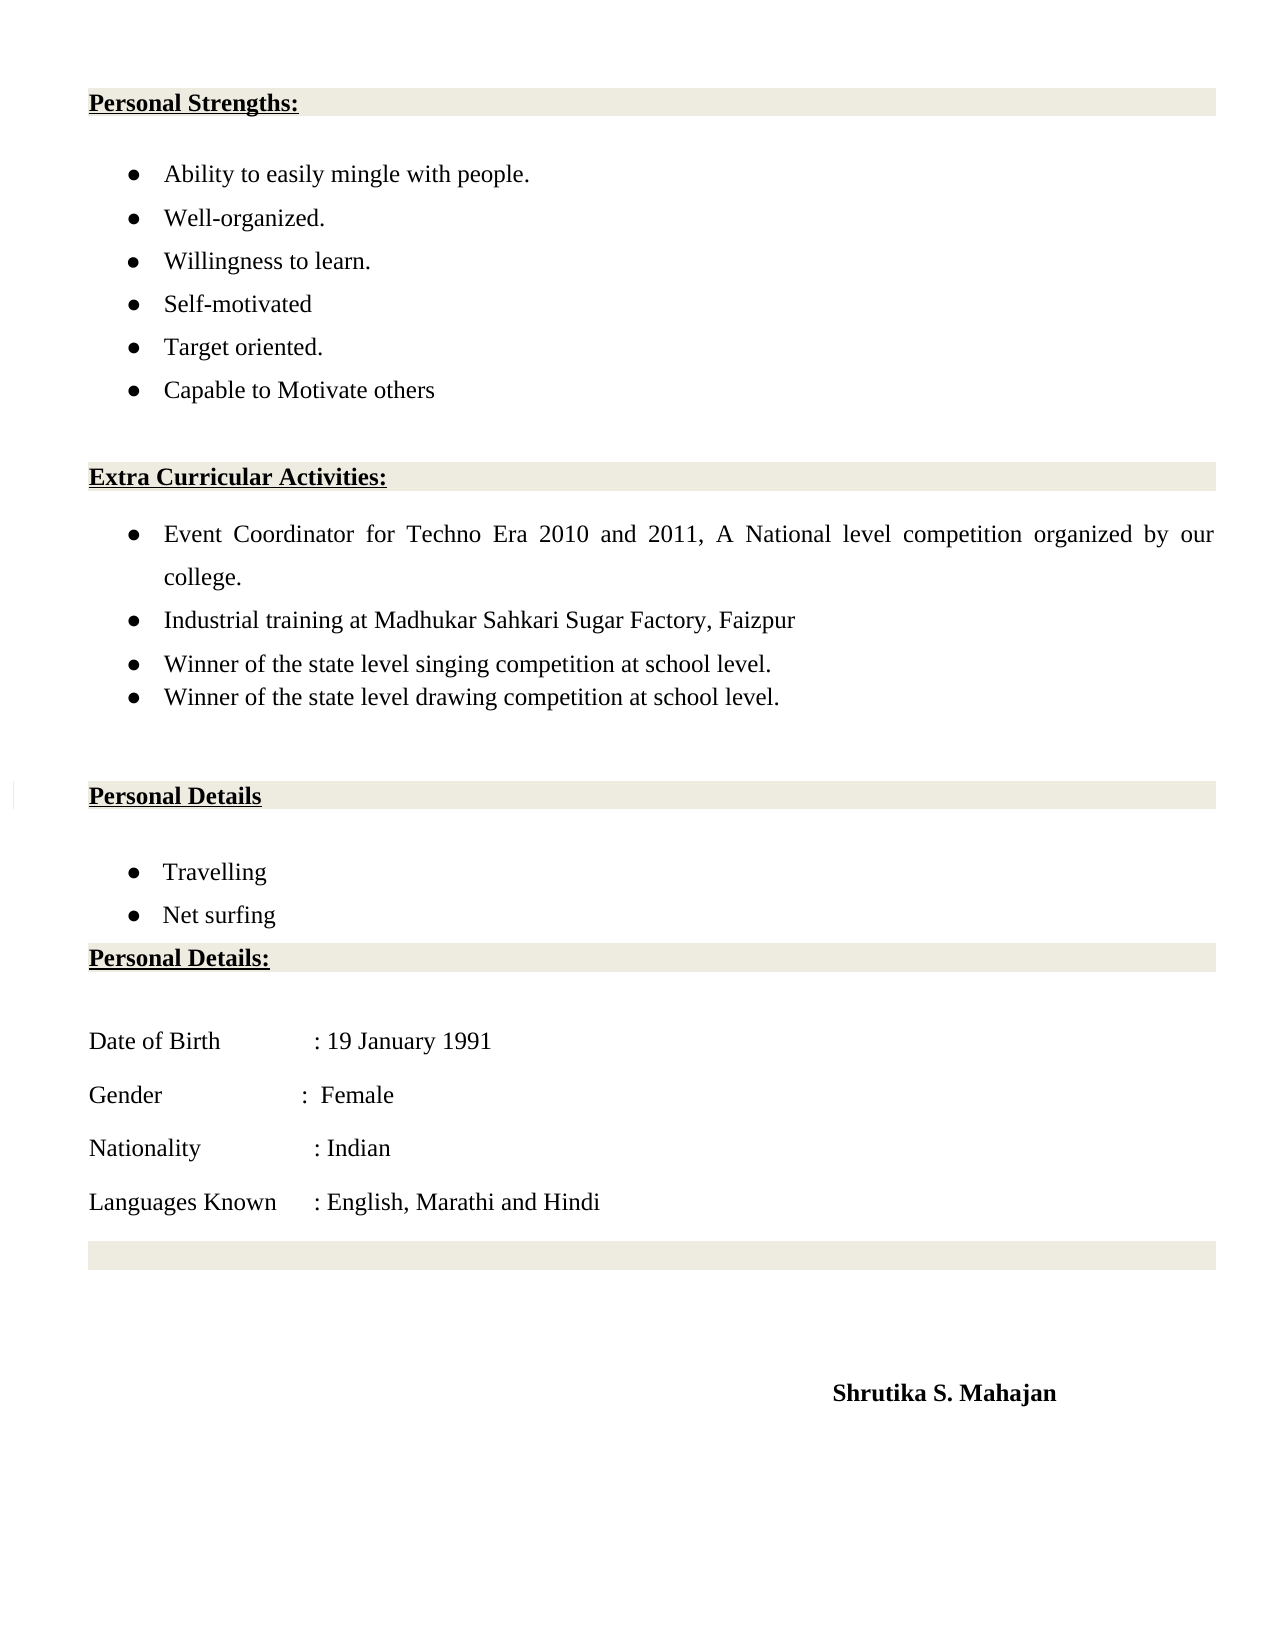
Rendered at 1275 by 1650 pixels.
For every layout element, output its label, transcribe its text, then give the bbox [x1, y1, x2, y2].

list Event Coordinator for Techno Era 2010 and 2011, A National level competition organized by our college. [126, 519, 1216, 591]
text Personal Details: [88, 943, 1216, 972]
list Self-motivated [126, 289, 1216, 318]
text Extra Curricular Activities: [88, 462, 1216, 491]
list Willingness to learn. [126, 246, 1216, 275]
text Personal Details [13, 781, 1216, 809]
list Winner of the state level drawing competition at school level. [126, 682, 1216, 711]
list Industrial training at Madhukar Sahkari Sugar Factory, Faizpur [126, 606, 1216, 634]
text Personal Strengths: [88, 88, 1216, 116]
list Travelling [126, 857, 1216, 886]
text Nationality : Indian [88, 1133, 1216, 1162]
list Net surfing [126, 900, 1216, 929]
list Winner of the state level singing competition at school level. [126, 649, 1216, 677]
list Ability to easily mingle with people. [126, 159, 1216, 188]
text Date of Birth : 19 January 1991 [88, 1026, 1216, 1054]
text Languages Known : English, Marathi and Hindi [88, 1187, 1216, 1216]
text Shrutika S. Mahajan [88, 1378, 1216, 1406]
list Target oriented. [126, 332, 1216, 361]
list Well-organized. [126, 203, 1216, 231]
list Capable to Motivate others [126, 376, 1216, 404]
text Gender : Female [88, 1080, 1216, 1108]
